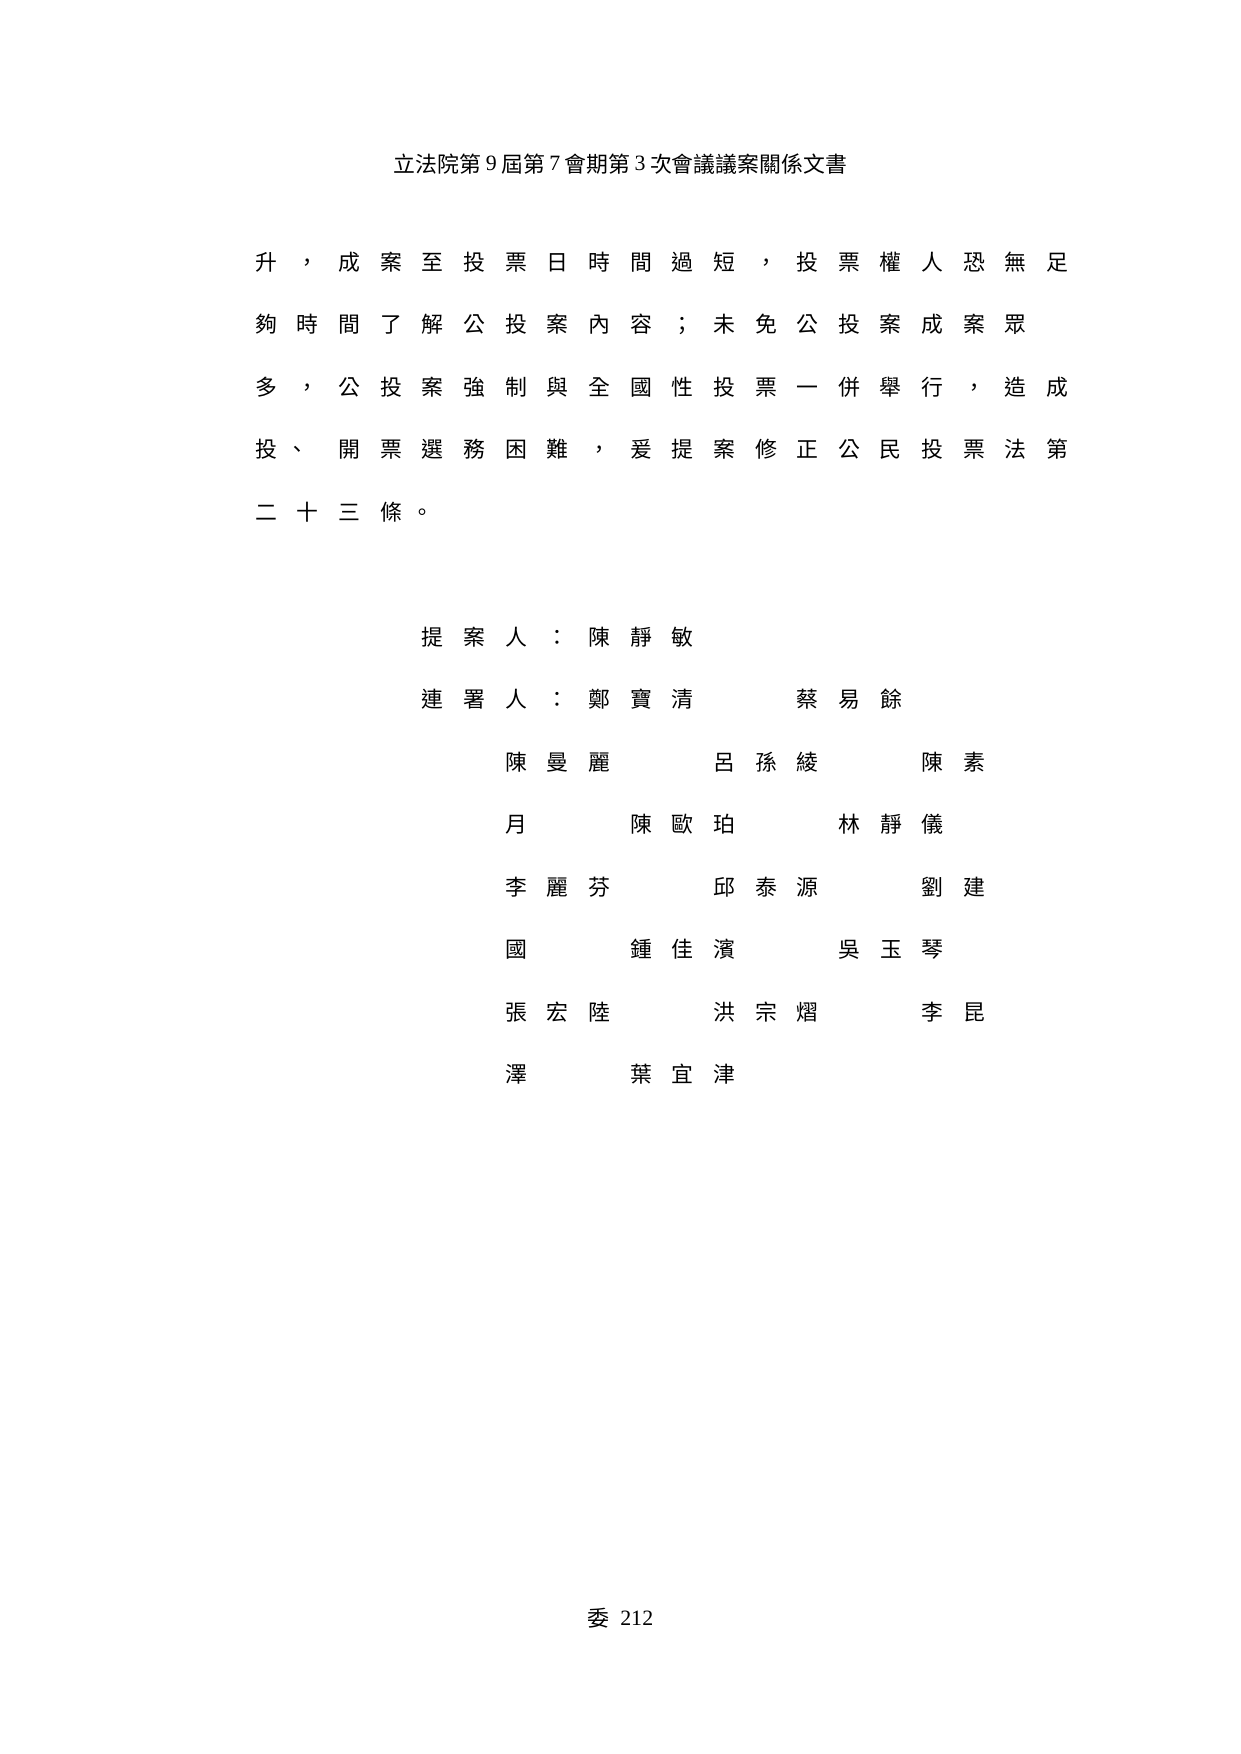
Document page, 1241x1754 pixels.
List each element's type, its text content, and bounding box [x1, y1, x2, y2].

text 升，成案至投票日時間過短，投票權人恐無足夠時間了解公投案內容；未免公投案成案眾多，公投案強制與全國性投票一併舉行，造成投、開票選務困難，爰提案修正公民投票法第二十三條。 [162, 219, 1078, 531]
text 連署人：鄭寶清 蔡易餘 陳曼麗 呂孫綾 陳素月 陳歐珀 林靜儀 李麗芬 邱泰源 劉建國 鍾佳濱 吳玉琴 張宏陸 洪宗熠 李昆澤 葉宜津 [403, 656, 1012, 1094]
text 提案人：陳靜敏 [403, 594, 1012, 656]
